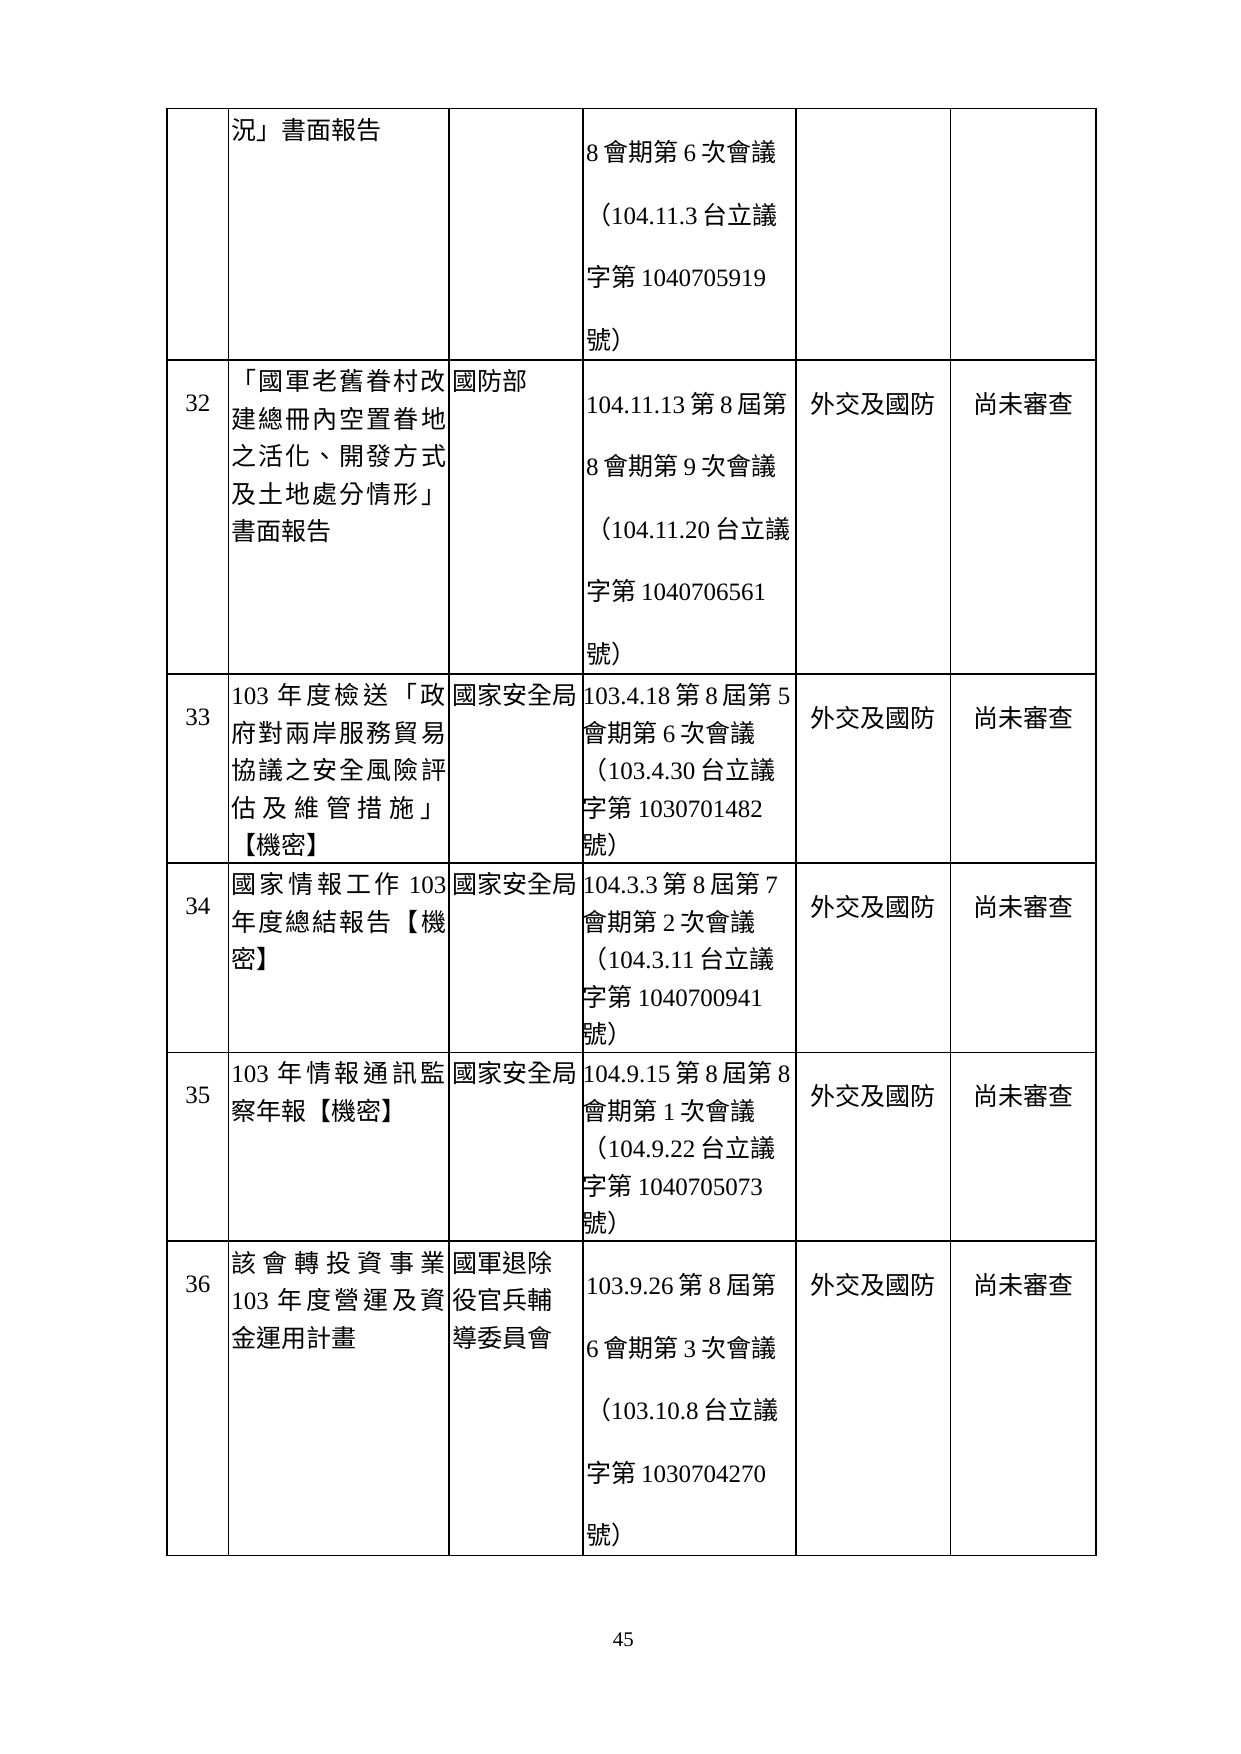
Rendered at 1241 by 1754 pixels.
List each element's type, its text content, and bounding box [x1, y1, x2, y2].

table_cell 32 [168, 361, 228, 673]
table_cell 外交及國防 [797, 1242, 950, 1554]
table_cell 尚未審查 [951, 361, 1095, 673]
table_cell 104.11.13第8屆第8會期第9次會議（104.11.20台立議 字第1040706561號） [584, 361, 795, 673]
table_cell 國家情報工作103年度總結報告【機密】 [229, 864, 448, 1051]
table_cell 36 [168, 1242, 228, 1554]
table_cell 103.9.26第8屆第6會期第3次會議（103.10.8台立議 字第1030704270號） [584, 1242, 795, 1554]
table_cell 尚未審查 [951, 675, 1095, 862]
table_cell 33 [168, 675, 228, 862]
table_cell 104.9.15第8屆第8 會期第1次會議（104.9.22台立議 字第1040705073號） [584, 1053, 795, 1240]
table_cell 104.3.3第8屆第7 會期第2次會議（104.3.11台立議 字第1040700941號） [584, 864, 795, 1051]
table_cell 國家安全局 [450, 1053, 582, 1240]
table_cell [450, 109, 582, 359]
table_cell 35 [168, 1053, 228, 1240]
table_cell 尚未審查 [951, 1242, 1095, 1554]
table_cell 尚未審查 [951, 1053, 1095, 1240]
table_cell 8會期第6次會議（104.11.3台立議 字第1040705919號） [584, 109, 795, 359]
table_cell 103年情報通訊監察年報【機密】 [229, 1053, 448, 1240]
table_cell 外交及國防 [797, 361, 950, 673]
table_cell 103.4.18第8屆第5會期第6次會議（103.4.30台立議 字第1030701482號） [584, 675, 795, 862]
table_cell [797, 109, 950, 359]
table_cell 況」書面報告 [229, 109, 448, 359]
table_cell 外交及國防 [797, 1053, 950, 1240]
table_cell 外交及國防 [797, 675, 950, 862]
table_cell 外交及國防 [797, 864, 950, 1051]
table_cell 尚未審查 [951, 864, 1095, 1051]
table_cell 國軍退除 役官兵輔 導委員會 [450, 1242, 582, 1554]
table_cell 國家安全局 [450, 864, 582, 1051]
table_cell 該會轉投資事業103年度營運及資金運用計畫 [229, 1242, 448, 1554]
table_cell 國家安全局 [450, 675, 582, 862]
table_cell [168, 109, 228, 359]
table_cell 103年度檢送「政府對兩岸服務貿易協議之安全風險評估及維管措施」【機密】 [229, 675, 448, 862]
table_cell 國防部 [450, 361, 582, 673]
table_cell [951, 109, 1095, 359]
table_cell 「國軍老舊眷村改建總冊內空置眷地之活化、開發方式及土地處分情形」書面報告 [229, 361, 448, 673]
table_cell 34 [168, 864, 228, 1051]
